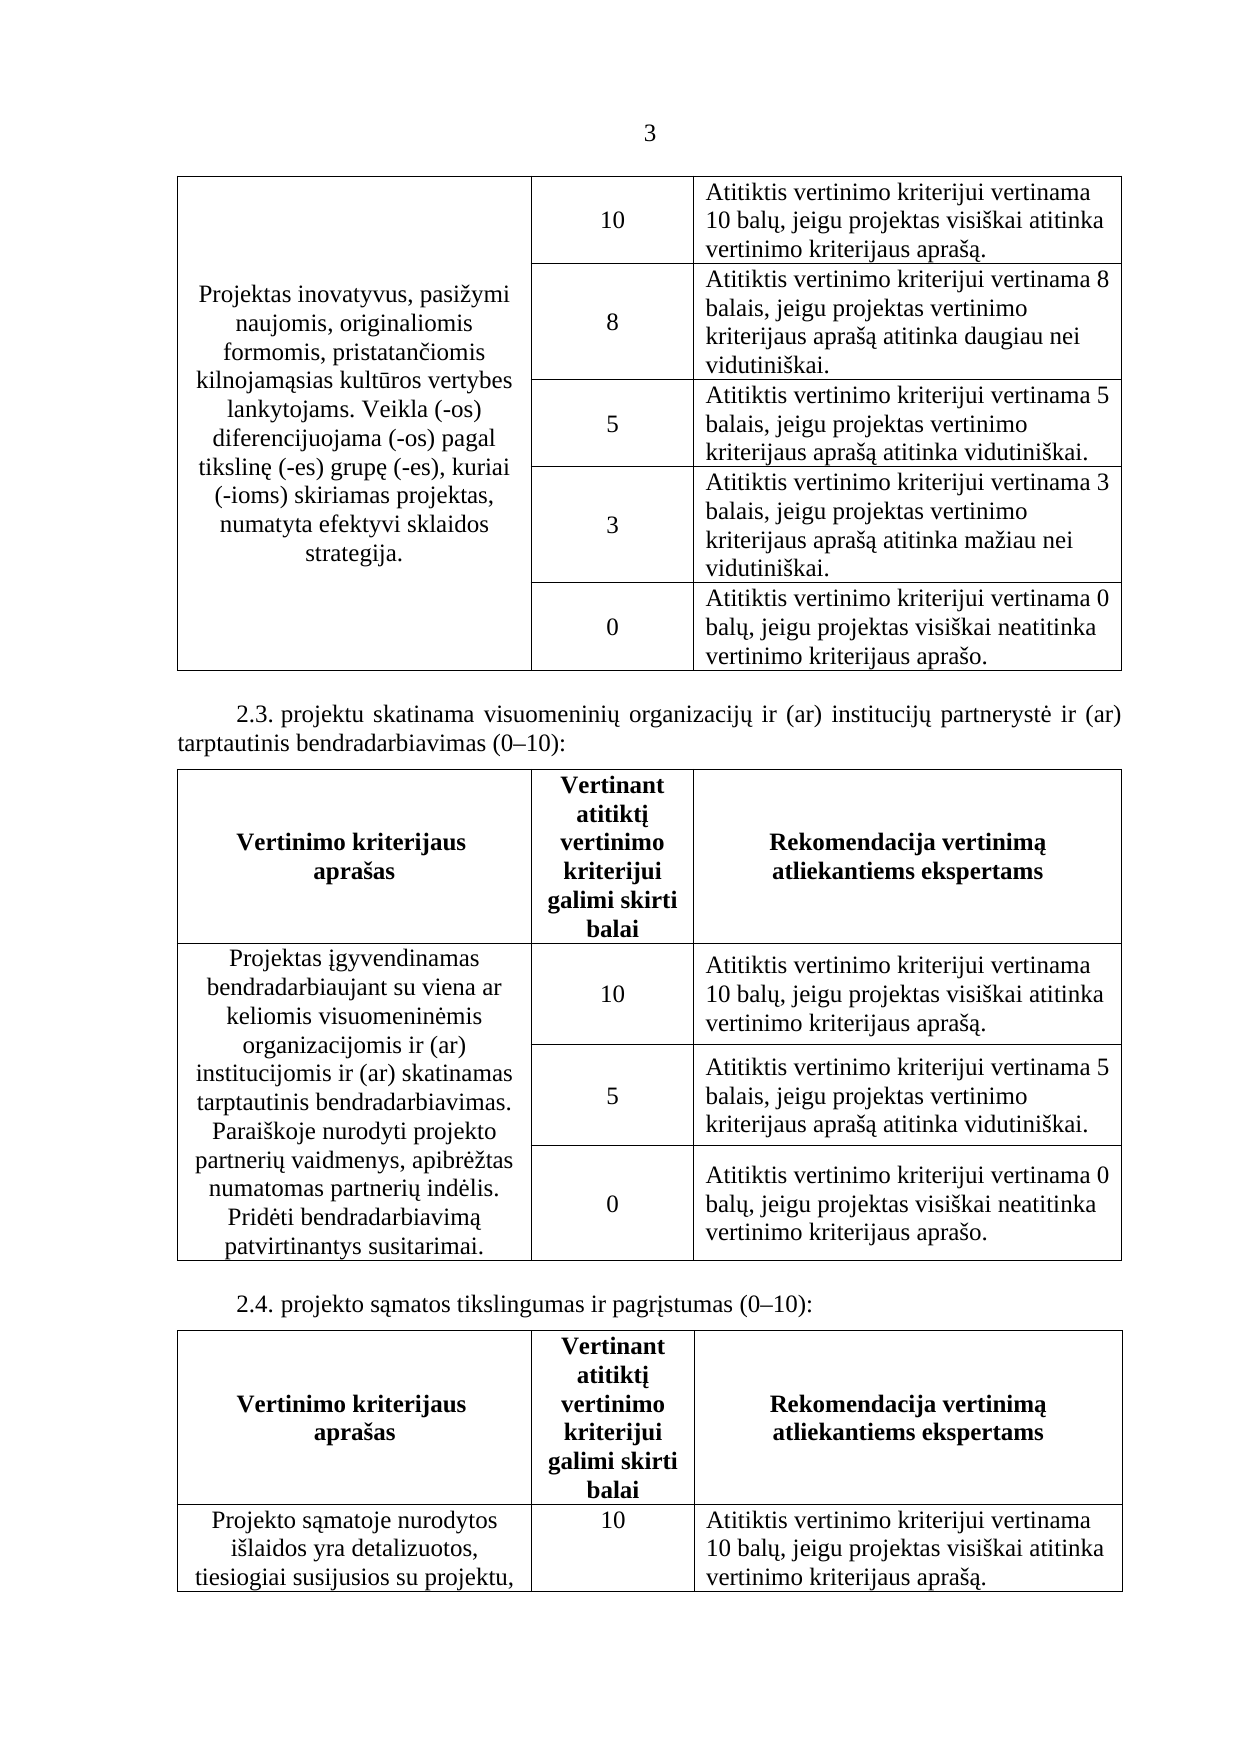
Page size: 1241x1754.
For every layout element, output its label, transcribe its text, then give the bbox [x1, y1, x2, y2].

table_cell Atitiktis vertinimo kriterijui vertinama 0 balų, jeigu projektas visiškai neatitinka vertinimo kriterijaus aprašo. [694, 583, 1121, 669]
table_header Vertinant atitiktį vertinimo kriterijui galimi skirti balai [532, 770, 693, 942]
table_cell 0 [532, 1146, 693, 1260]
text 2.4. projekto sąmatos tikslingumas ir pagrįstumas (0–10): [177, 1289, 1072, 1318]
text 2.3. projektu skatinama visuomeninių organizacijų ir (ar) institucijų partnerystė ir (ar) tarptautinis bendradarbiavimas (0–10): [177, 699, 1122, 757]
table_cell 5 [532, 1045, 693, 1145]
table_header Rekomendacija vertinimą atliekantiems ekspertams [694, 770, 1121, 942]
table_cell Projektas inovatyvus, pasižymi naujomis, originaliomis formomis, pristatančiomis kilnojamąsias kultūros vertybes lankytojams. Veikla (-os) diferencijuojama (-os) pagal tikslinę (-es) grupę (-es), kuriai (-ioms) skiriamas projektas, numatyta efektyvi sklaidos strategija. [178, 177, 531, 669]
table_cell Projektas įgyvendinamas bendradarbiaujant su viena ar keliomis visuomeninėmis organizacijomis ir (ar) institucijomis ir (ar) skatinamas tarptautinis bendradarbiavimas. Paraiškoje nurodyti projekto partnerių vaidmenys, apibrėžtas numatomas partnerių indėlis. Pridėti bendradarbiavimą patvirtinantys susitarimai. [178, 944, 531, 1260]
table_cell Atitiktis vertinimo kriterijui vertinama 8 balais, jeigu projektas vertinimo kriterijaus aprašą atitinka daugiau nei vidutiniškai. [694, 264, 1121, 379]
table_cell Atitiktis vertinimo kriterijui vertinama 5 balais, jeigu projektas vertinimo kriterijaus aprašą atitinka vidutiniškai. [694, 380, 1121, 466]
table_header Vertinimo kriterijaus aprašas [178, 1331, 531, 1504]
table_cell Atitiktis vertinimo kriterijui vertinama 5 balais, jeigu projektas vertinimo kriterijaus aprašą atitinka vidutiniškai. [694, 1045, 1121, 1145]
table_cell Atitiktis vertinimo kriterijui vertinama 10 balų, jeigu projektas visiškai atitinka vertinimo kriterijaus aprašą. [695, 1505, 1122, 1591]
table_cell Atitiktis vertinimo kriterijui vertinama 3 balais, jeigu projektas vertinimo kriterijaus aprašą atitinka mažiau nei vidutiniškai. [694, 467, 1121, 582]
table_cell Atitiktis vertinimo kriterijui vertinama 10 balų, jeigu projektas visiškai atitinka vertinimo kriterijaus aprašą. [694, 177, 1121, 263]
table_header Vertinant atitiktį vertinimo kriterijui galimi skirti balai [532, 1331, 694, 1504]
table_cell 10 [532, 177, 693, 263]
table_cell Atitiktis vertinimo kriterijui vertinama 0 balų, jeigu projektas visiškai neatitinka vertinimo kriterijaus aprašo. [694, 1146, 1121, 1260]
table_cell 10 [532, 944, 693, 1044]
table_cell 3 [532, 467, 693, 582]
table_cell 8 [532, 264, 693, 379]
table_header Rekomendacija vertinimą atliekantiems ekspertams [695, 1331, 1122, 1504]
table_header Vertinimo kriterijaus aprašas [178, 770, 531, 942]
table_cell 10 [532, 1505, 694, 1591]
table_cell 5 [532, 380, 693, 466]
table_cell 0 [532, 583, 693, 669]
table_cell Atitiktis vertinimo kriterijui vertinama 10 balų, jeigu projektas visiškai atitinka vertinimo kriterijaus aprašą. [694, 944, 1121, 1044]
table_cell Projekto sąmatoje nurodytos išlaidos yra detalizuotos, tiesiogiai susijusios su projektu, [178, 1505, 531, 1591]
